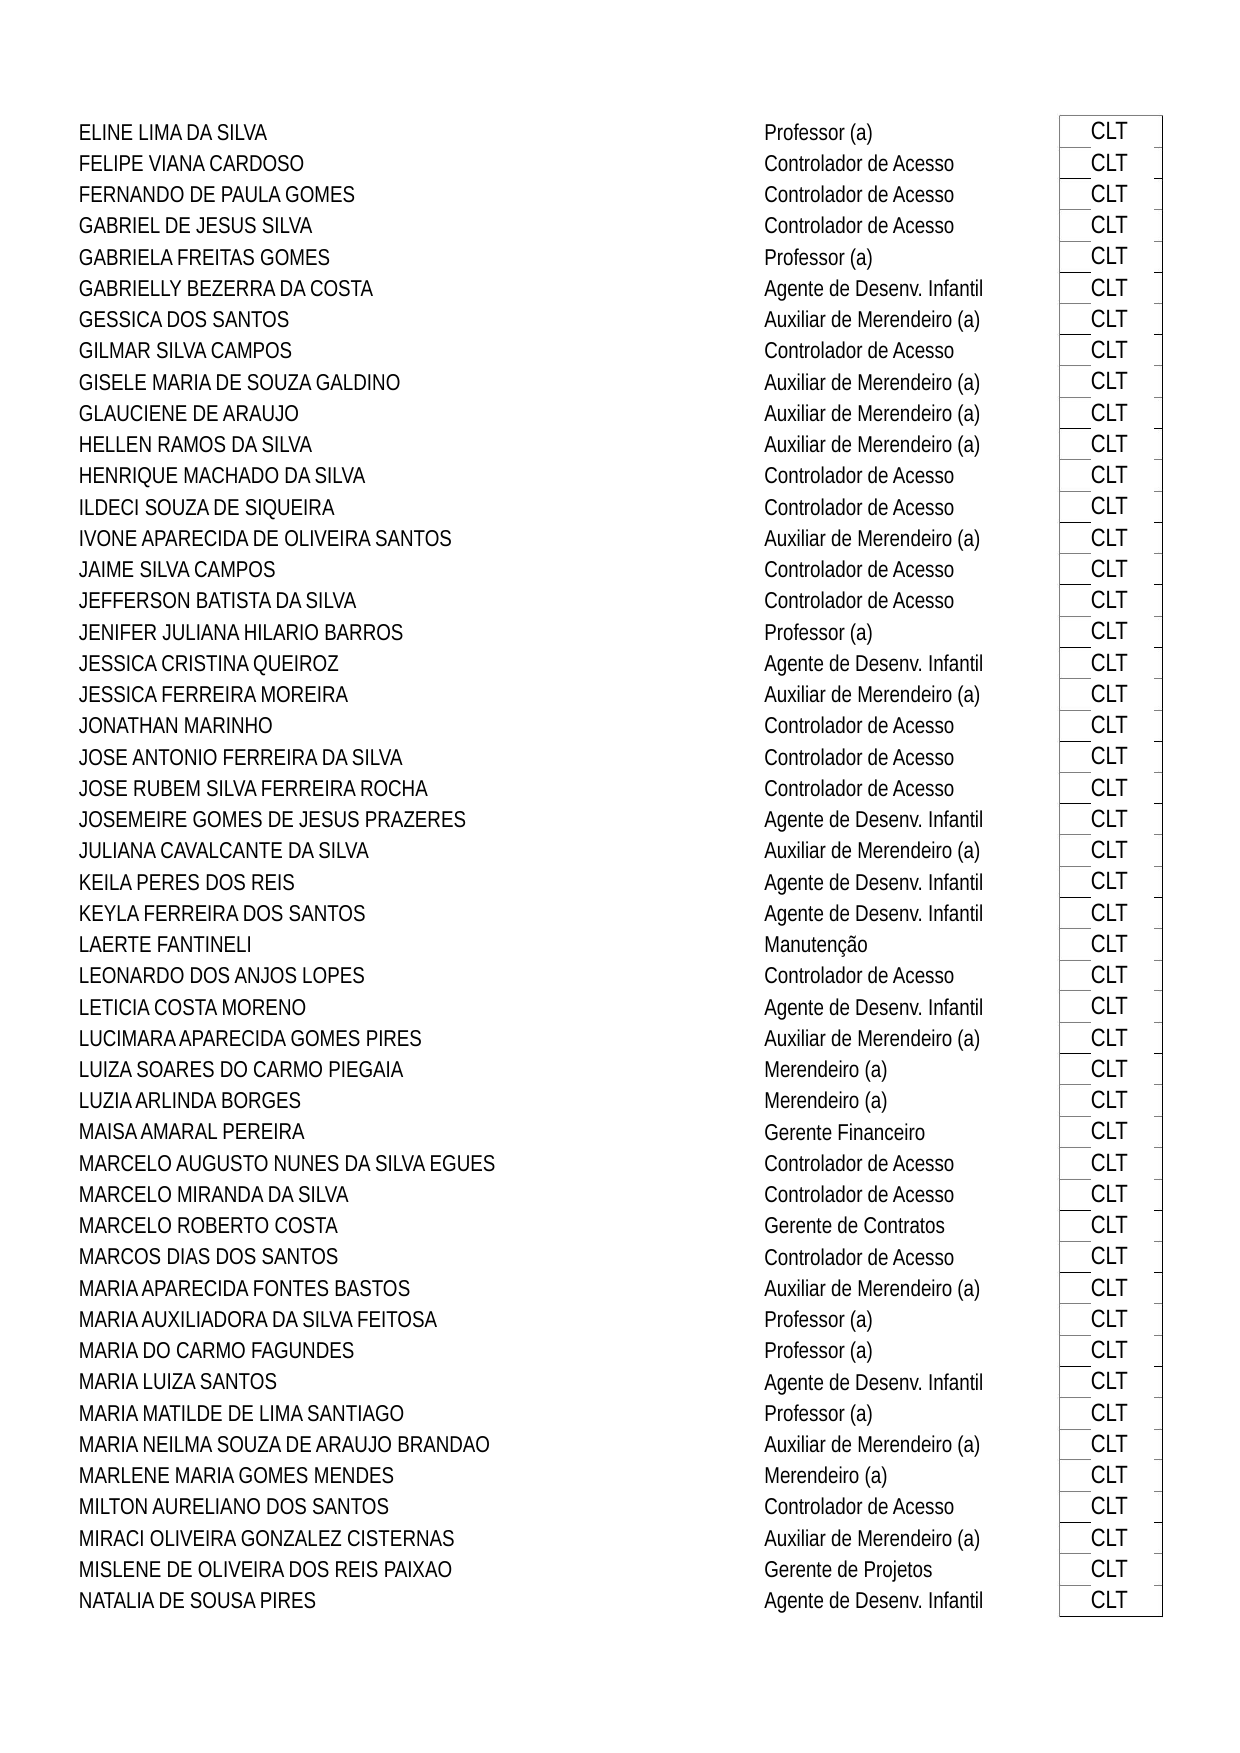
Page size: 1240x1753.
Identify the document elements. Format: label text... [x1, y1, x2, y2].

text HENRIQUE MACHADO DA SILVA [79, 463, 481, 489]
text MARIA DO CARMO FAGUNDES [79, 1338, 526, 1364]
text Auxiliar de Merendeiro (a) [764, 369, 1009, 395]
text MISLENE DE OLIVEIRA DOS REIS PAIXAO [79, 1556, 526, 1583]
text CLT [1091, 1367, 1154, 1396]
text CLT [1091, 992, 1154, 1021]
text Controlador de Acesso [764, 588, 1009, 614]
text Controlador de Acesso [764, 338, 1009, 364]
text CLT [1091, 898, 1154, 927]
text Gerente Financeiro [764, 1119, 1009, 1145]
text Controlador de Acesso [764, 963, 1009, 989]
text CLT [1091, 1086, 1154, 1114]
text MARCELO ROBERTO COSTA [79, 1213, 526, 1239]
text MARIA MATILDE DE LIMA SANTIAGO [79, 1400, 526, 1426]
text MARIA AUXILIADORA DA SILVA FEITOSA [79, 1306, 526, 1333]
text MILTON AURELIANO DOS SANTOS [79, 1494, 526, 1520]
text Merendeiro (a) [764, 1462, 1009, 1489]
text CLT [1091, 586, 1154, 614]
text CLT [1091, 242, 1154, 271]
text Controlador de Acesso [764, 744, 1009, 770]
text CLT [1091, 367, 1154, 396]
text Auxiliar de Merendeiro (a) [764, 1431, 1009, 1457]
text MARIA APARECIDA FONTES BASTOS [79, 1275, 526, 1301]
text JENIFER JULIANA HILARIO BARROS [79, 619, 491, 645]
text Controlador de Acesso [764, 557, 1009, 583]
text Auxiliar de Merendeiro (a) [764, 525, 1009, 552]
text CLT [1091, 742, 1154, 771]
text ILDECI SOUZA DE SIQUEIRA [79, 494, 481, 520]
text Controlador de Acesso [764, 713, 1009, 739]
text CLT [1091, 1429, 1154, 1458]
text CLT [1091, 1554, 1154, 1583]
text Auxiliar de Merendeiro (a) [764, 1275, 1009, 1302]
text Controlador de Acesso [764, 182, 980, 208]
text CLT [1091, 1398, 1154, 1427]
text MAISA AMARAL PEREIRA [79, 1119, 332, 1145]
text GISELE MARIA DE SOUZA GALDINO [79, 369, 427, 395]
text Auxiliar de Merendeiro (a) [764, 1025, 1009, 1052]
text JESSICA CRISTINA QUEIROZ [79, 650, 491, 677]
text Professor (a) [764, 1307, 1009, 1333]
text GABRIEL DE JESUS SILVA [79, 213, 427, 239]
text CLT [1091, 836, 1154, 864]
text MARCOS DIAS DOS SANTOS [79, 1244, 526, 1270]
text CLT [1091, 1586, 1154, 1614]
text Gerente de Contratos [764, 1213, 1009, 1239]
text CLT [1091, 429, 1154, 458]
text CLT [1091, 117, 1154, 146]
text Controlador de Acesso [764, 494, 1009, 520]
text GESSICA DOS SANTOS [79, 307, 427, 333]
text MARIA LUIZA SANTOS [79, 1369, 526, 1395]
text CLT [1091, 1148, 1154, 1177]
text LEONARDO DOS ANJOS LOPES [79, 963, 491, 989]
text Agente de Desenv. Infantil [764, 650, 1009, 677]
text Gerente de Projetos [764, 1556, 1009, 1582]
text CLT [1091, 461, 1154, 489]
text Merendeiro (a) [764, 1088, 1009, 1114]
text GABRIELLY BEZERRA DA COSTA [79, 275, 427, 302]
text MARCELO AUGUSTO NUNES DA SILVA EGUES [79, 1150, 526, 1176]
text Controlador de Acesso [764, 775, 1009, 802]
text Manutenção [764, 932, 1009, 958]
text CLT [1091, 336, 1154, 364]
text CLT [1091, 867, 1154, 896]
text CLT [1091, 1117, 1154, 1146]
text CLT [1091, 679, 1154, 708]
text GLAUCIENE DE ARAUJO [79, 400, 427, 427]
text Auxiliar de Merendeiro (a) [764, 400, 1009, 427]
text Controlador de Acesso [764, 213, 980, 239]
text JOSE ANTONIO FERREIRA DA SILVA [79, 744, 491, 770]
text CLT [1091, 273, 1154, 302]
text Agente de Desenv. Infantil [764, 994, 1009, 1020]
text Controlador de Acesso [764, 1494, 1009, 1520]
text GABRIELA FREITAS GOMES [79, 244, 427, 270]
text LETICIA COSTA MORENO [79, 994, 491, 1020]
text LUIZA SOARES DO CARMO PIEGAIA [79, 1057, 491, 1083]
text Auxiliar de Merendeiro (a) [764, 307, 1009, 333]
text CLT [1091, 1523, 1154, 1552]
text LAERTE FANTINELI [79, 932, 491, 958]
text FERNANDO DE PAULA GOMES [79, 182, 427, 208]
text CLT [1091, 617, 1154, 646]
text MARCELO MIRANDA DA SILVA [79, 1181, 526, 1208]
text JEFFERSON BATISTA DA SILVA [79, 588, 491, 614]
text CLT [1091, 1492, 1154, 1521]
text Controlador de Acesso [764, 1182, 1009, 1208]
text GILMAR SILVA CAMPOS [79, 338, 427, 364]
text JONATHAN MARINHO [79, 713, 491, 739]
text CLT [1091, 1023, 1154, 1052]
text LUZIA ARLINDA BORGES [79, 1088, 491, 1114]
text Professor (a) [764, 119, 898, 145]
text CLT [1091, 211, 1154, 239]
text Merendeiro (a) [764, 1057, 1009, 1083]
text CLT [1091, 1179, 1154, 1208]
text CLT [1091, 773, 1154, 802]
text CLT [1091, 398, 1154, 427]
text JOSE RUBEM SILVA FERREIRA ROCHA [79, 775, 491, 802]
text CLT [1091, 304, 1154, 333]
text Agente de Desenv. Infantil [764, 900, 1009, 927]
text Professor (a) [764, 244, 980, 270]
text Controlador de Acesso [764, 150, 980, 177]
text MIRACI OLIVEIRA GONZALEZ CISTERNAS [79, 1525, 526, 1551]
text Professor (a) [764, 1400, 1009, 1427]
text CLT [1091, 523, 1154, 552]
text Professor (a) [764, 1338, 1009, 1364]
text CLT [1091, 1461, 1154, 1489]
text Controlador de Acesso [764, 1150, 1009, 1177]
text LUCIMARA APARECIDA GOMES PIRES [79, 1025, 491, 1052]
text KEYLA FERREIRA DOS SANTOS [79, 900, 491, 927]
text MARIA NEILMA SOUZA DE ARAUJO BRANDAO [79, 1431, 526, 1458]
text CLT [1091, 1336, 1154, 1364]
text FELIPE VIANA CARDOSO [79, 150, 427, 177]
text Auxiliar de Merendeiro (a) [764, 682, 1009, 708]
text CLT [1091, 648, 1154, 677]
text CLT [1091, 1304, 1154, 1333]
text CLT [1091, 711, 1154, 739]
text CLT [1091, 1242, 1154, 1271]
text HELLEN RAMOS DA SILVA [79, 432, 427, 458]
text CLT [1091, 148, 1154, 177]
text CLT [1091, 1211, 1154, 1239]
text JOSEMEIRE GOMES DE JESUS PRAZERES [79, 807, 491, 833]
text CLT [1091, 179, 1154, 208]
text Controlador de Acesso [764, 1244, 1009, 1270]
text JESSICA FERREIRA MOREIRA [79, 682, 491, 708]
text CLT [1091, 1273, 1154, 1302]
text JULIANA CAVALCANTE DA SILVA [79, 838, 491, 864]
text Professor (a) [764, 619, 1009, 645]
text CLT [1091, 961, 1154, 989]
text CLT [1091, 492, 1154, 521]
text Agente de Desenv. Infantil [764, 869, 1009, 895]
text Agente de Desenv. Infantil [764, 1587, 1009, 1614]
text Auxiliar de Merendeiro (a) [764, 838, 1009, 864]
text JAIME SILVA CAMPOS [79, 557, 481, 583]
text ELINE LIMA DA SILVA [79, 119, 427, 145]
text CLT [1091, 1054, 1154, 1083]
text CLT [1091, 804, 1154, 833]
text CLT [1091, 929, 1154, 958]
text Agente de Desenv. Infantil [764, 807, 1009, 833]
text NATALIA DE SOUSA PIRES [79, 1588, 526, 1614]
text Agente de Desenv. Infantil [764, 275, 1009, 302]
text Controlador de Acesso [764, 463, 1009, 489]
text Auxiliar de Merendeiro (a) [764, 432, 1009, 458]
text MARLENE MARIA GOMES MENDES [79, 1463, 526, 1489]
text Auxiliar de Merendeiro (a) [764, 1525, 1009, 1551]
text IVONE APARECIDA DE OLIVEIRA SANTOS [79, 525, 481, 552]
text KEILA PERES DOS REIS [79, 869, 491, 895]
text CLT [1091, 554, 1154, 583]
text Agente de Desenv. Infantil [764, 1369, 1009, 1395]
